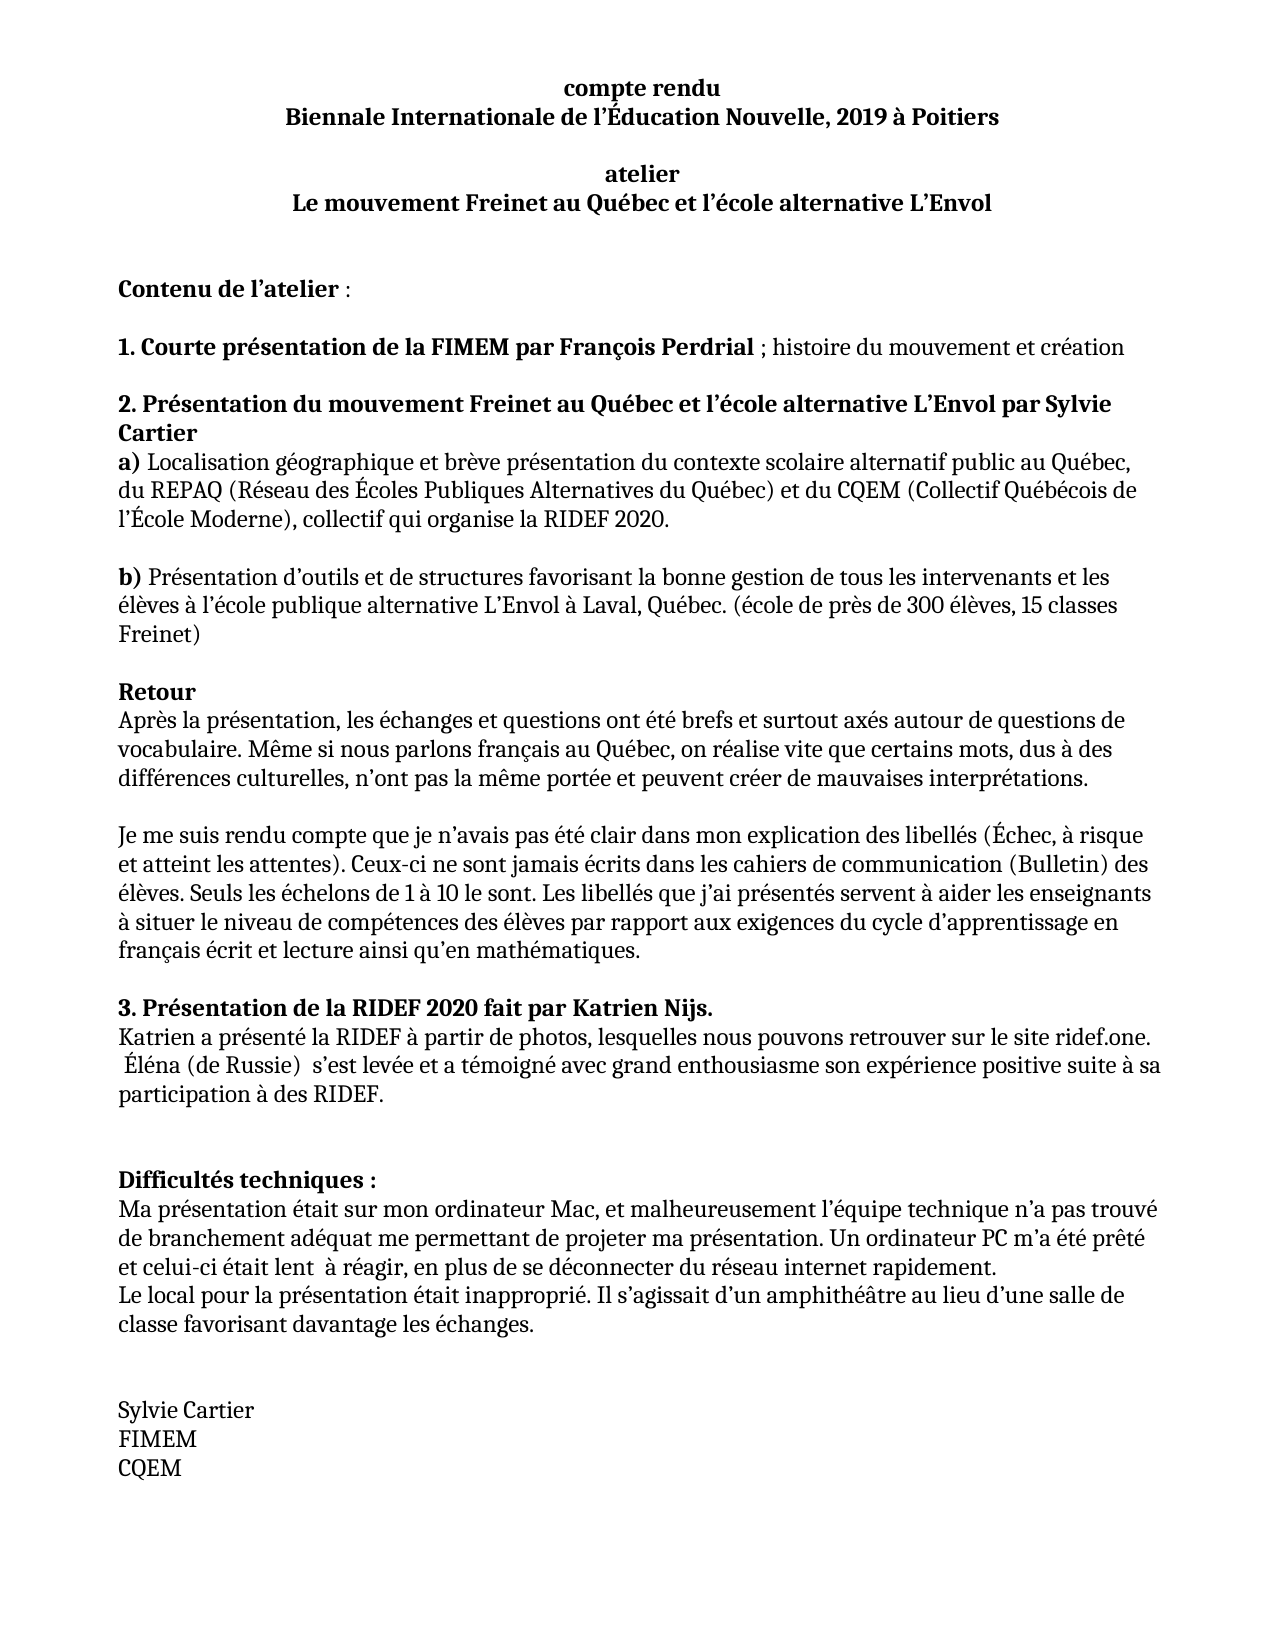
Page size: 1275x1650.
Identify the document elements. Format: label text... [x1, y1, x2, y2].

text Retour [118, 678, 1167, 706]
text FIMEM [118, 1425, 1167, 1454]
text Katrien a présenté la RIDEF à partir de photos, lesquelles nous pouvons retrouver sur le site ridef.one. [118, 1023, 1167, 1051]
text atelier [118, 160, 1167, 189]
text Je me suis rendu compte que je n’avais pas été clair dans mon explication des libellés (Échec, à risque et atteint les attentes). Ceux-ci ne sont jamais écrits dans les cahiers de communication (Bulletin) des élèves. Seuls les échelons de 1 à 10 le sont. Les libellés que j’ai présentés servent à aider les enseignants à situer le niveau de compétences des élèves par rapport aux exigences du cycle d’apprentissage en français écrit et lecture ainsi qu’en mathématiques. [118, 821, 1167, 965]
text Le mouvement Freinet au Québec et l’école alternative L’Envol [118, 189, 1167, 218]
text CQEM [118, 1454, 1167, 1483]
text Éléna (de Russie) s’est levée et a témoigné avec grand enthousiasme son expérience positive suite à sa participation à des RIDEF. [118, 1051, 1167, 1109]
text b) Présentation d’outils et de structures favorisant la bonne gestion de tous les intervenants et les élèves à l’école publique alternative L’Envol à Laval, Québec. (école de près de 300 élèves, 15 classes Freinet) [118, 563, 1167, 649]
text Ma présentation était sur mon ordinateur Mac, et malheureusement l’équipe technique n’a pas trouvé de branchement adéquat me permettant de projeter ma présentation. Un ordinateur PC m’a été prêté et celui-ci était lent à réagir, en plus de se déconnecter du réseau internet rapidement. [118, 1195, 1162, 1281]
text Contenu de l’atelier : [118, 275, 1167, 304]
text Le local pour la présentation était inapproprié. Il s’agissait d’un amphithéâtre au lieu d’une salle de classe favorisant davantage les échanges. [118, 1281, 1167, 1339]
text 2. Présentation du mouvement Freinet au Québec et l’école alternative L’Envol par Sylvie Cartier [118, 390, 1167, 448]
text Sylvie Cartier [118, 1396, 1167, 1425]
text Difficultés techniques : [118, 1166, 1167, 1195]
text 3. Présentation de la RIDEF 2020 fait par Katrien Nijs. [118, 994, 1167, 1023]
text a) Localisation géographique et brève présentation du contexte scolaire alternatif public au Québec, du REPAQ (Réseau des Écoles Publiques Alternatives du Québec) et du CQEM (Collectif Québécois de l’École Moderne), collectif qui organise la RIDEF 2020. [118, 448, 1167, 534]
text compte rendu [118, 74, 1167, 103]
text 1. Courte présentation de la FIMEM par François Perdrial ; histoire du mouvement et création [118, 333, 1167, 361]
text Biennale Internationale de l’Éducation Nouvelle, 2019 à Poitiers [118, 103, 1167, 131]
text Après la présentation, les échanges et questions ont été brefs et surtout axés autour de questions de vocabulaire. Même si nous parlons français au Québec, on réalise vite que certains mots, dus à des différences culturelles, n’ont pas la même portée et peuvent créer de mauvaises interprétations. [118, 706, 1167, 793]
